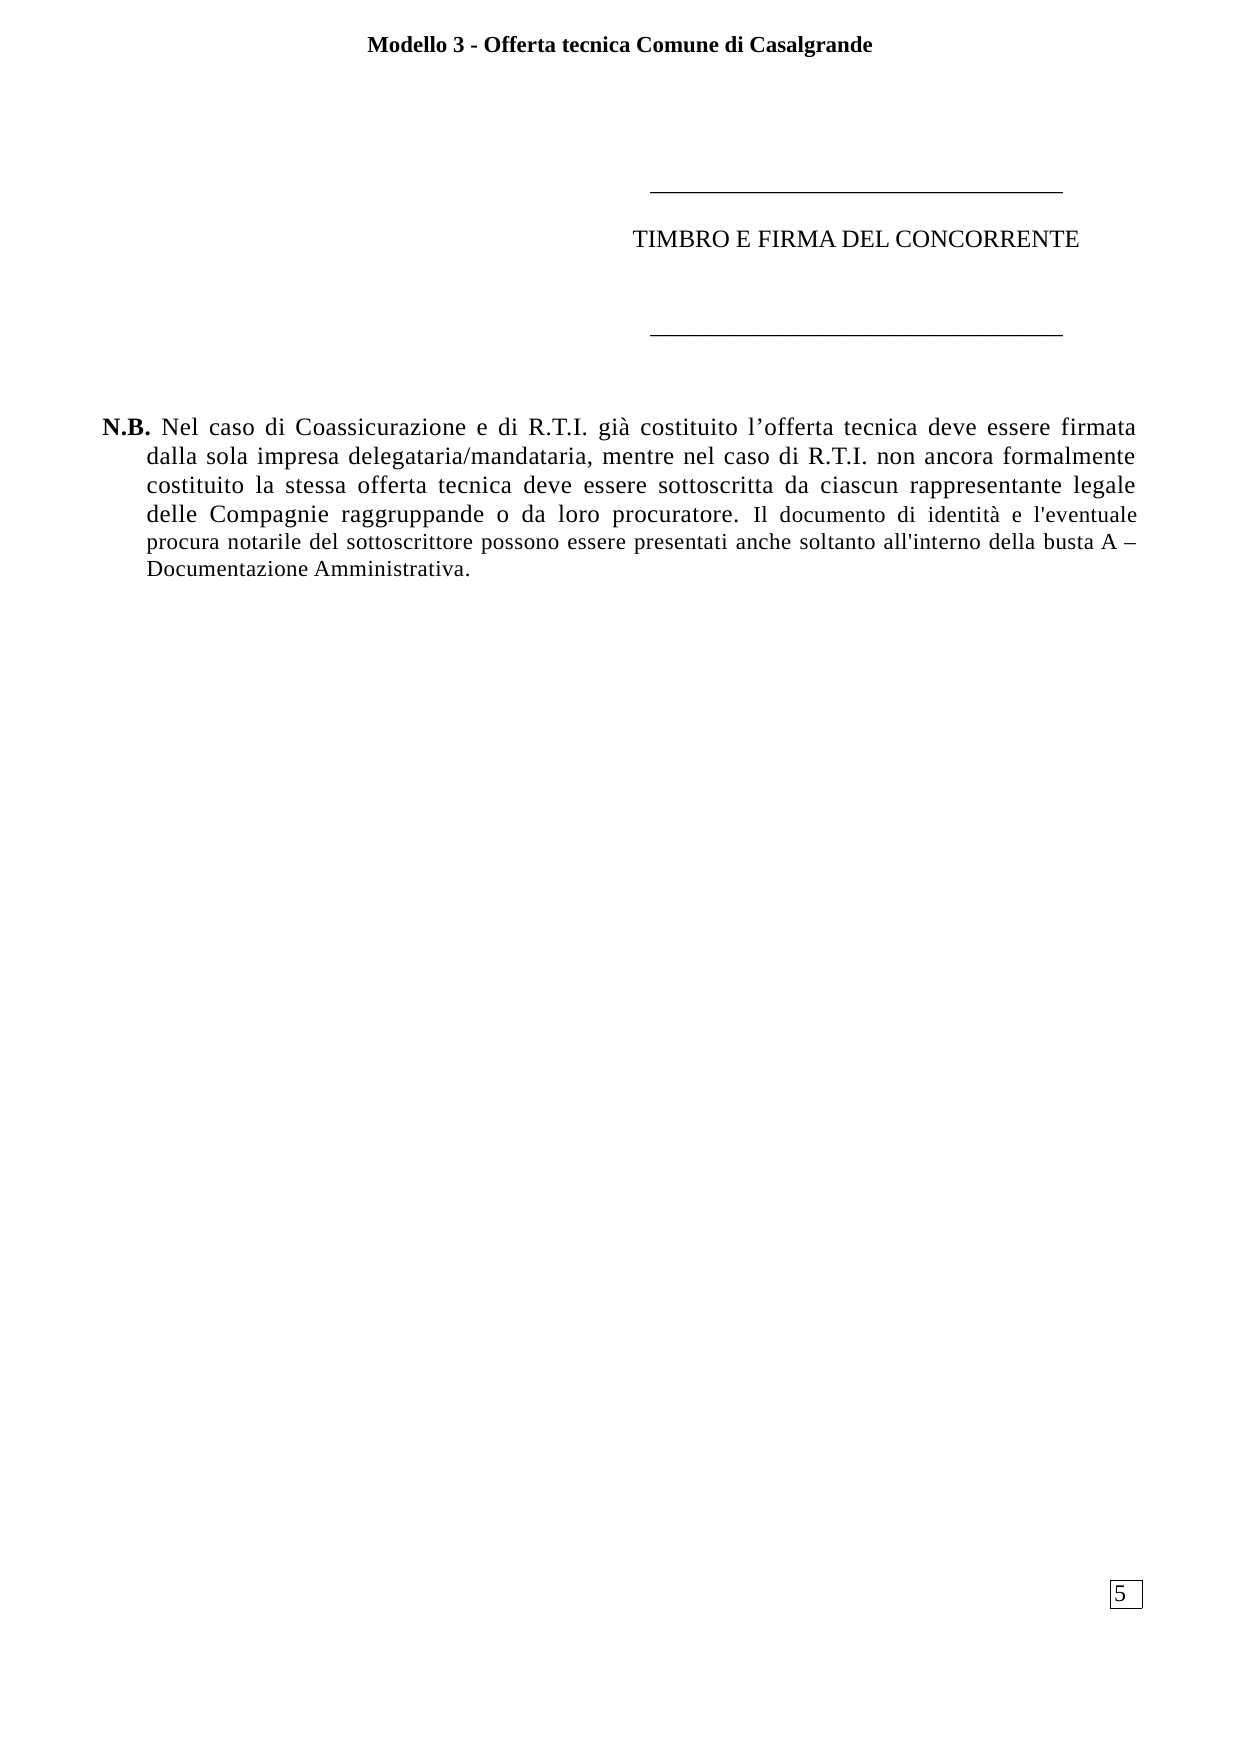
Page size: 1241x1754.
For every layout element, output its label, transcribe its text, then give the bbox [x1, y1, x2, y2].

text N.B. Nel caso di Coassicurazione e di R.T.I. già costituito l’offerta tecnica deve essere firmata dalla sola impresa delegataria/mandataria, mentre nel caso di R.T.I. non ancora formalmente costituito la stessa offerta tecnica deve essere sottoscritta da ciascun rappresentante legale delle Compagnie raggruppande o da loro procuratore. Il documento di identità e l'eventuale procura notarile del sottoscrittore possono essere presentati anche soltanto all'interno della busta A – Documentazione Amministrativa. [102, 412, 1138, 581]
text _________________________________ [574, 167, 1138, 195]
text _________________________________ [574, 310, 1138, 339]
text TIMBRO E FIRMA DEL CONCORRENTE [574, 224, 1138, 253]
